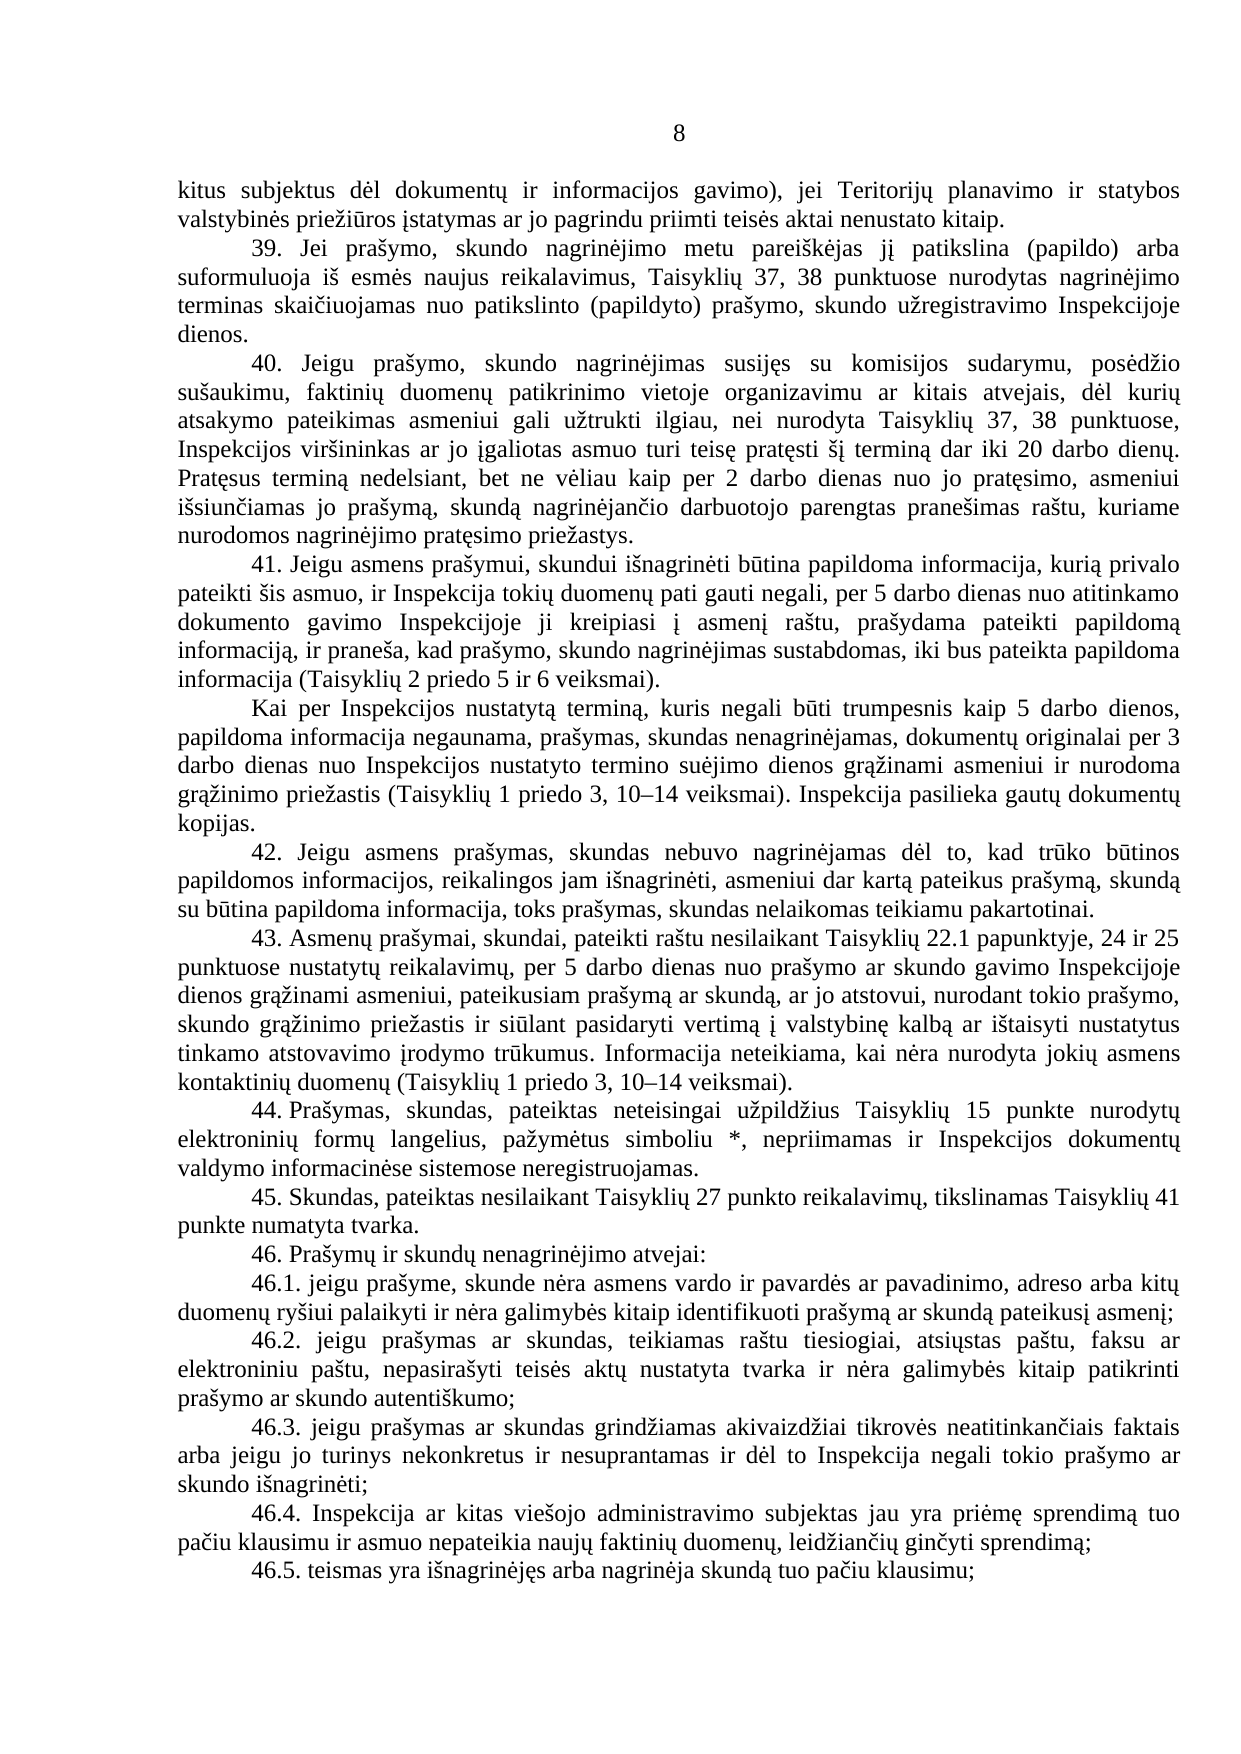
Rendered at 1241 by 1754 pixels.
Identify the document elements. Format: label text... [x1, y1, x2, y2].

text 46.2. jeigu prašymas ar skundas, teikiamas raštu tiesiogiai, atsiųstas paštu, faksu ar elektroniniu paštu, nepasirašyti teisės aktų nustatyta tvarka ir nėra galimybės kitaip patikrinti prašymo ar skundo autentiškumo; [177, 1326, 1181, 1412]
text 40. Jeigu prašymo, skundo nagrinėjimas susijęs su komisijos sudarymu, posėdžio sušaukimu, faktinių duomenų patikrinimo vietoje organizavimu ar kitais atvejais, dėl kurių atsakymo pateikimas asmeniui gali užtrukti ilgiau, nei nurodyta Taisyklių 37, 38 punktuose, Inspekcijos viršininkas ar jo įgaliotas asmuo turi teisę pratęsti šį terminą dar iki 20 darbo dienų. Pratęsus terminą nedelsiant, bet ne vėliau kaip per 2 darbo dienas nuo jo pratęsimo, asmeniui išsiunčiamas jo prašymą, skundą nagrinėjančio darbuotojo parengtas pranešimas raštu, kuriame nurodomos nagrinėjimo pratęsimo priežastys. [177, 348, 1181, 549]
text 42. Jeigu asmens prašymas, skundas nebuvo nagrinėjamas dėl to, kad trūko būtinos papildomos informacijos, reikalingos jam išnagrinėti, asmeniui dar kartą pateikus prašymą, skundą su būtina papildoma informacija, toks prašymas, skundas nelaikomas teikiamu pakartotinai. [177, 837, 1181, 923]
text 41. Jeigu asmens prašymui, skundui išnagrinėti būtina papildoma informacija, kurią privalo pateikti šis asmuo, ir Inspekcija tokių duomenų pati gauti negali, per 5 darbo dienas nuo atitinkamo dokumento gavimo Inspekcijoje ji kreipiasi į asmenį raštu, prašydama pateikti papildomą informaciją, ir praneša, kad prašymo, skundo nagrinėjimas sustabdomas, iki bus pateikta papildoma informacija (Taisyklių 2 priedo 5 ir 6 veiksmai). [177, 549, 1181, 693]
text kitus subjektus dėl dokumentų ir informacijos gavimo), jei Teritorijų planavimo ir statybos valstybinės priežiūros įstatymas ar jo pagrindu priimti teisės aktai nenustato kitaip. [177, 176, 1181, 233]
text Kai per Inspekcijos nustatytą terminą, kuris negali būti trumpesnis kaip 5 darbo dienos, papildoma informacija negaunama, prašymas, skundas nenagrinėjamas, dokumentų originalai per 3 darbo dienas nuo Inspekcijos nustatyto termino suėjimo dienos grąžinami asmeniui ir nurodoma grąžinimo priežastis (Taisyklių 1 priedo 3, 10–14 veiksmai). Inspekcija pasilieka gautų dokumentų kopijas. [177, 693, 1181, 837]
text 39. Jei prašymo, skundo nagrinėjimo metu pareiškėjas jį patikslina (papildo) arba suformuluoja iš esmės naujus reikalavimus, Taisyklių 37, 38 punktuose nurodytas nagrinėjimo terminas skaičiuojamas nuo patikslinto (papildyto) prašymo, skundo užregistravimo Inspekcijoje dienos. [177, 233, 1181, 348]
text 46.4. Inspekcija ar kitas viešojo administravimo subjektas jau yra priėmę sprendimą tuo pačiu klausimu ir asmuo nepateikia naujų faktinių duomenų, leidžiančių ginčyti sprendimą; [177, 1498, 1181, 1556]
text 43. Asmenų prašymai, skundai, pateikti raštu nesilaikant Taisyklių 22.1 papunktyje, 24 ir 25 punktuose nustatytų reikalavimų, per 5 darbo dienas nuo prašymo ar skundo gavimo Inspekcijoje dienos grąžinami asmeniui, pateikusiam prašymą ar skundą, ar jo atstovui, nurodant tokio prašymo, skundo grąžinimo priežastis ir siūlant pasidaryti vertimą į valstybinę kalbą ar ištaisyti nustatytus tinkamo atstovavimo įrodymo trūkumus. Informacija neteikiama, kai nėra nurodyta jokių asmens kontaktinių duomenų (Taisyklių 1 priedo 3, 10–14 veiksmai). [177, 923, 1181, 1096]
text 45. Skundas, pateiktas nesilaikant Taisyklių 27 punkto reikalavimų, tikslinamas Taisyklių 41 punkte numatyta tvarka. [177, 1182, 1181, 1239]
text 44. Prašymas, skundas, pateiktas neteisingai užpildžius Taisyklių 15 punkte nurodytų elektroninių formų langelius, pažymėtus simboliu *, nepriimamas ir Inspekcijos dokumentų valdymo informacinėse sistemose neregistruojamas. [177, 1096, 1181, 1182]
text 46.1. jeigu prašyme, skunde nėra asmens vardo ir pavardės ar pavadinimo, adreso arba kitų duomenų ryšiui palaikyti ir nėra galimybės kitaip identifikuoti prašymą ar skundą pateikusį asmenį; [177, 1268, 1181, 1326]
text 46. Prašymų ir skundų nenagrinėjimo atvejai: [177, 1239, 1181, 1268]
text 46.3. jeigu prašymas ar skundas grindžiamas akivaizdžiai tikrovės neatitinkančiais faktais arba jeigu jo turinys nekonkretus ir nesuprantamas ir dėl to Inspekcija negali tokio prašymo ar skundo išnagrinėti; [177, 1412, 1181, 1498]
text 46.5. teismas yra išnagrinėjęs arba nagrinėja skundą tuo pačiu klausimu; [177, 1556, 1181, 1584]
